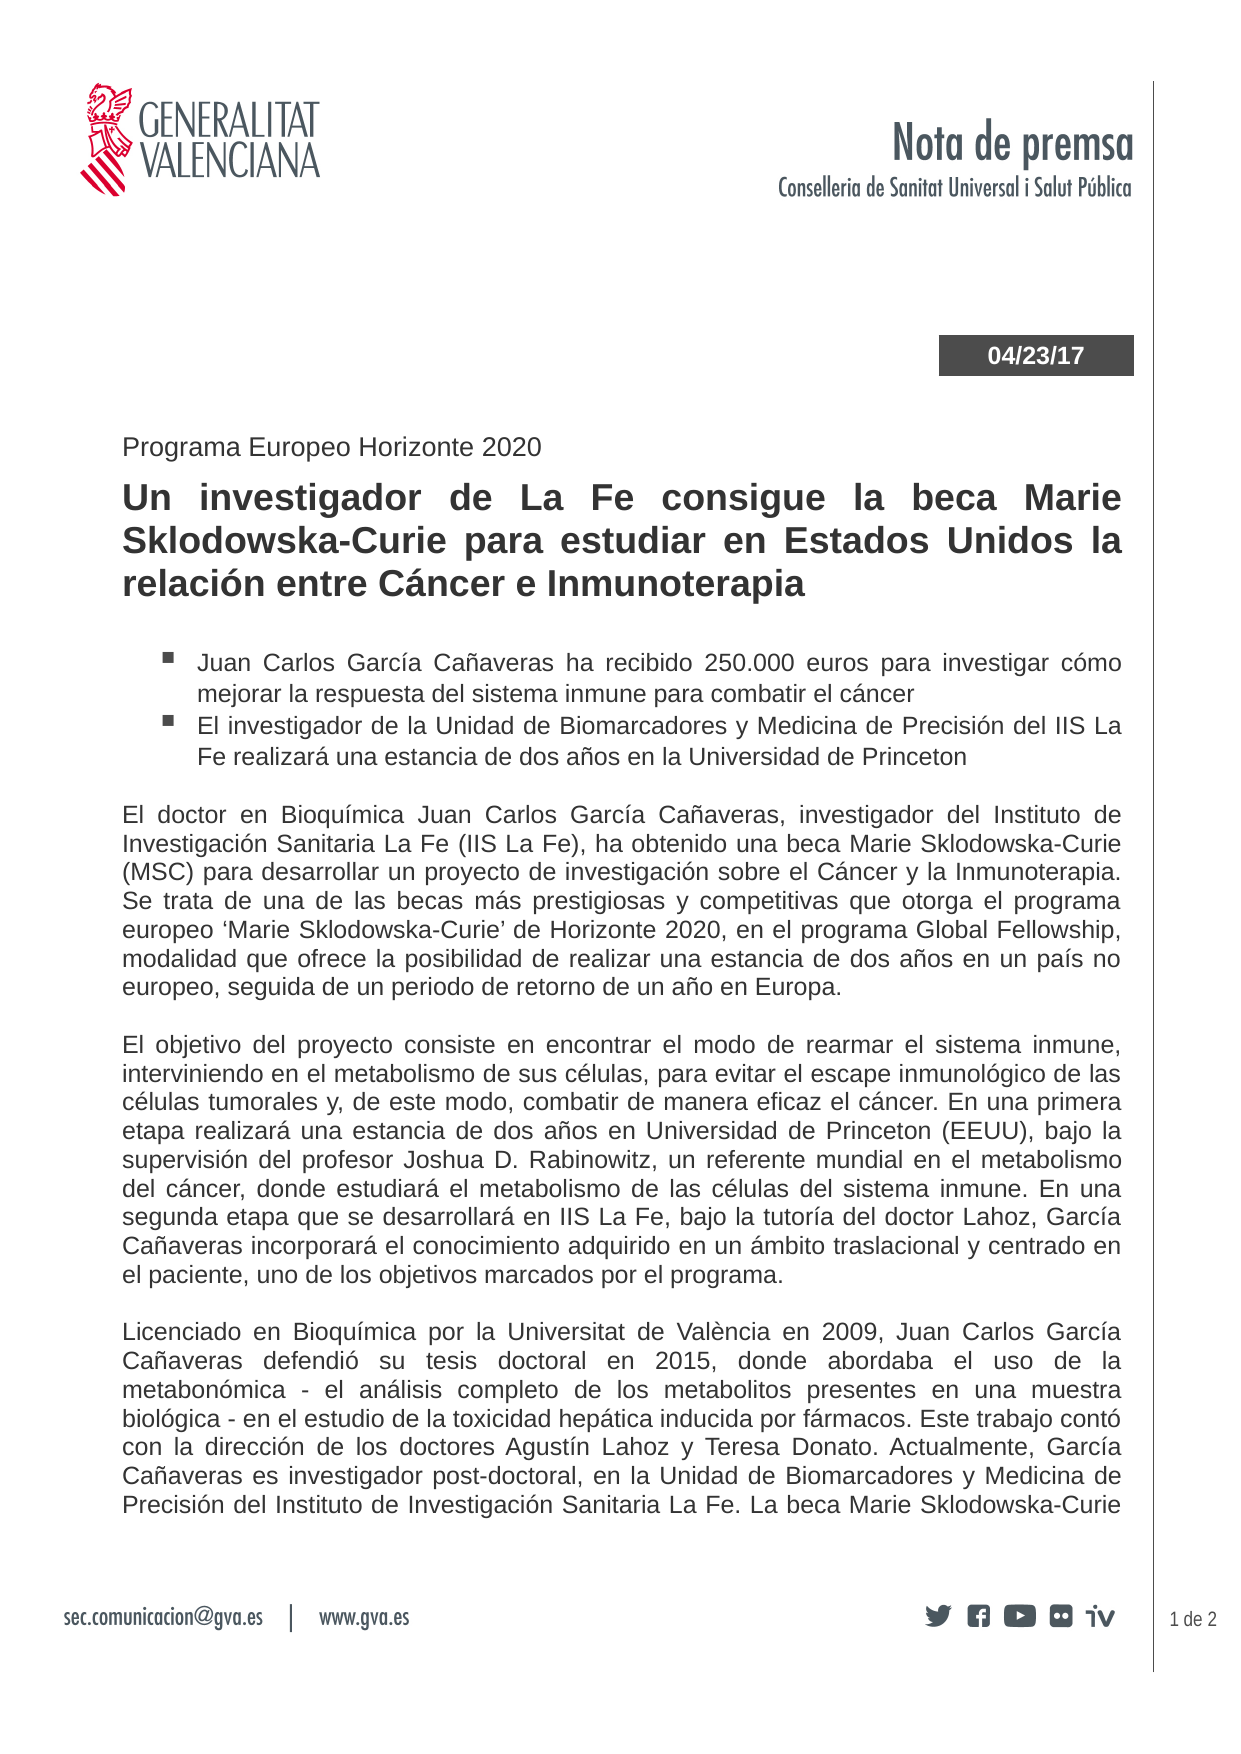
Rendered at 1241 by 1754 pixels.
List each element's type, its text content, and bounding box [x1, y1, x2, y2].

text Programa Europeo Horizonte 2020 [122, 431, 1123, 462]
list El investigador de la Unidad de Biomarcadores y Medicina de Precisión del IIS La Fe realizará una estancia de dos años en la Universidad de Princeton [159, 708, 1123, 771]
list Juan Carlos García Cañaveras ha recibido 250.000 euros para investigar cómo mejorar la respuesta del sistema inmune para combatir el cáncer [159, 645, 1123, 708]
picture [0, 0, 1241, 278]
text Un investigador de La Fe consigue la beca Marie Sklodowska-Curie para estudiar en Estados Unidos la relación entre Cáncer e Inmunoterapia [122, 475, 1123, 604]
text Licenciado en Bioquímica por la Universitat de València en 2009, Juan Carlos García Cañaveras defendió su tesis doctoral en 2015, donde abordaba el uso de la metabonómica - el análisis completo de los metabolitos presentes en una muestra biológica - en el estudio de la toxicidad hepática inducida por fármacos. Este trabajo contó con la dirección de los doctores Agustín Lahoz y Teresa Donato. Actualmente, García Cañaveras es investigador post-doctoral, en la Unidad de Biomarcadores y Medicina de Precisión del Instituto de Investigación Sanitaria La Fe. La beca Marie Sklodowska-Curie [122, 1317, 1123, 1518]
table_header 23/04/17 [940, 336, 1133, 375]
picture [0, 1582, 1241, 1754]
text El objetivo del proyecto consiste en encontrar el modo de rearmar el sistema inmune, interviniendo en el metabolismo de sus células, para evitar el escape inmunológico de las células tumorales y, de este modo, combatir de manera eficaz el cáncer. En una primera etapa realizará una estancia de dos años en Universidad de Princeton (EEUU), bajo la supervisión del profesor Joshua D. Rabinowitz, un referente mundial en el metabolismo del cáncer, donde estudiará el metabolismo de las células del sistema inmune. En una segunda etapa que se desarrollará en IIS La Fe, bajo la tutoría del doctor Lahoz, García Cañaveras incorporará el conocimiento adquirido en un ámbito traslacional y centrado en el paciente, uno de los objetivos marcados por el programa. [122, 1030, 1123, 1288]
table_header [122, 335, 939, 375]
text El doctor en Bioquímica Juan Carlos García Cañaveras, investigador del Instituto de Investigación Sanitaria La Fe (IIS La Fe), ha obtenido una beca Marie Sklodowska-Curie (MSC) para desarrollar un proyecto de investigación sobre el Cáncer y la Inmunoterapia. Se trata de una de las becas más prestigiosas y competitivas que otorga el programa europeo ‘Marie Sklodowska-Curie’ de Horizonte 2020, en el programa Global Fellowship, modalidad que ofrece la posibilidad de realizar una estancia de dos años en un país no europeo, seguida de un periodo de retorno de un año en Europa. [122, 800, 1123, 1001]
